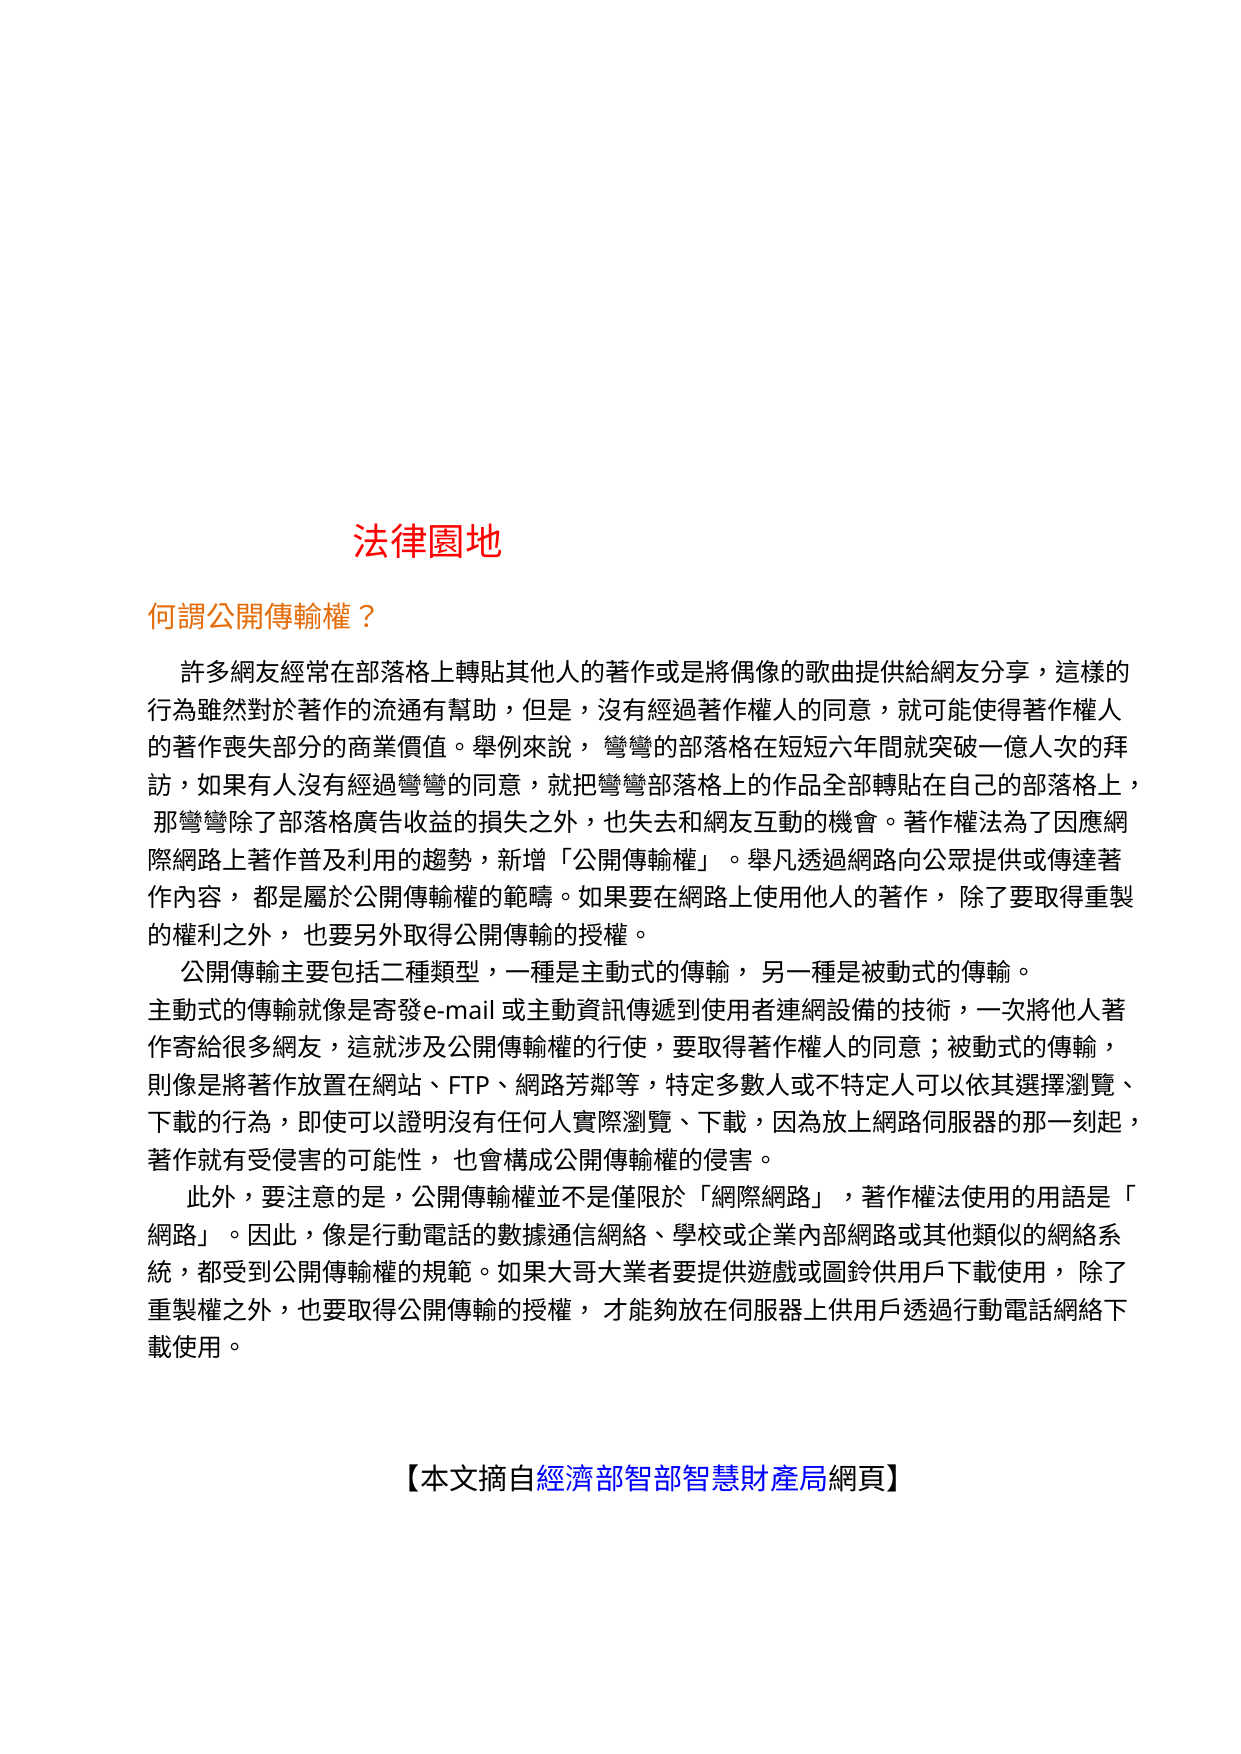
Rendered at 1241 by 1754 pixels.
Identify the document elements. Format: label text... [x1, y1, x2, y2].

text 法律園地 [148, 502, 1144, 577]
text 許多網友經常在部落格上轉貼其他人的著作或是將偶像的歌曲提供給網友分享，這樣的行為雖然對於著作的流通有幫助，但是，沒有經過著作權人的同意，就可能使得著作權人的著作喪失部分的商業價值。舉例來說， 彎彎的部落格在短短六年間就突破一億人次的拜訪，如果有人沒有經過彎彎的同意，就把彎彎部落格上的作品全部轉貼在自己的部落格上， 那彎彎除了部落格廣告收益的損失之外，也失去和網友互動的機會。著作權法為了因應網際網路上著作普及利用的趨勢，新增「公開傳輸權」。舉凡透過網路向公眾提供或傳達著作內容， 都是屬於公開傳輸權的範疇。如果要在網路上使用他人的著作， 除了要取得重製的權利之外， 也要另外取得公開傳輸的授權。 [148, 652, 1144, 952]
text 主動式的傳輸就像是寄發e-mail 或主動資訊傳遞到使用者連網設備的技術，一次將他人著作寄給很多網友，這就涉及公開傳輸權的行使，要取得著作權人的同意；被動式的傳輸， 則像是將著作放置在網站、FTP、網路芳鄰等，特定多數人或不特定人可以依其選擇瀏覽、下載的行為，即使可以證明沒有任何人實際瀏覽、下載，因為放上網路伺服器的那一刻起，著作就有受侵害的可能性， 也會構成公開傳輸權的侵害。 [148, 989, 1144, 1177]
text 此外，要注意的是，公開傳輸權並不是僅限於「網際網路」，著作權法使用的用語是「網路」。因此，像是行動電話的數據通信網絡、學校或企業內部網路或其他類似的網絡系統，都受到公開傳輸權的規範。如果大哥大業者要提供遊戲或圖鈴供用戶下載使用， 除了重製權之外，也要取得公開傳輸的授權， 才能夠放在伺服器上供用戶透過行動電話網絡下載使用。 [148, 1177, 1144, 1364]
text 公開傳輸主要包括二種類型，一種是主動式的傳輸， 另一種是被動式的傳輸。 [148, 952, 1144, 989]
text 何謂公開傳輸權？ [148, 577, 1144, 652]
text 【本文摘自經濟部智部智慧財產局網頁】 [148, 1439, 1144, 1514]
